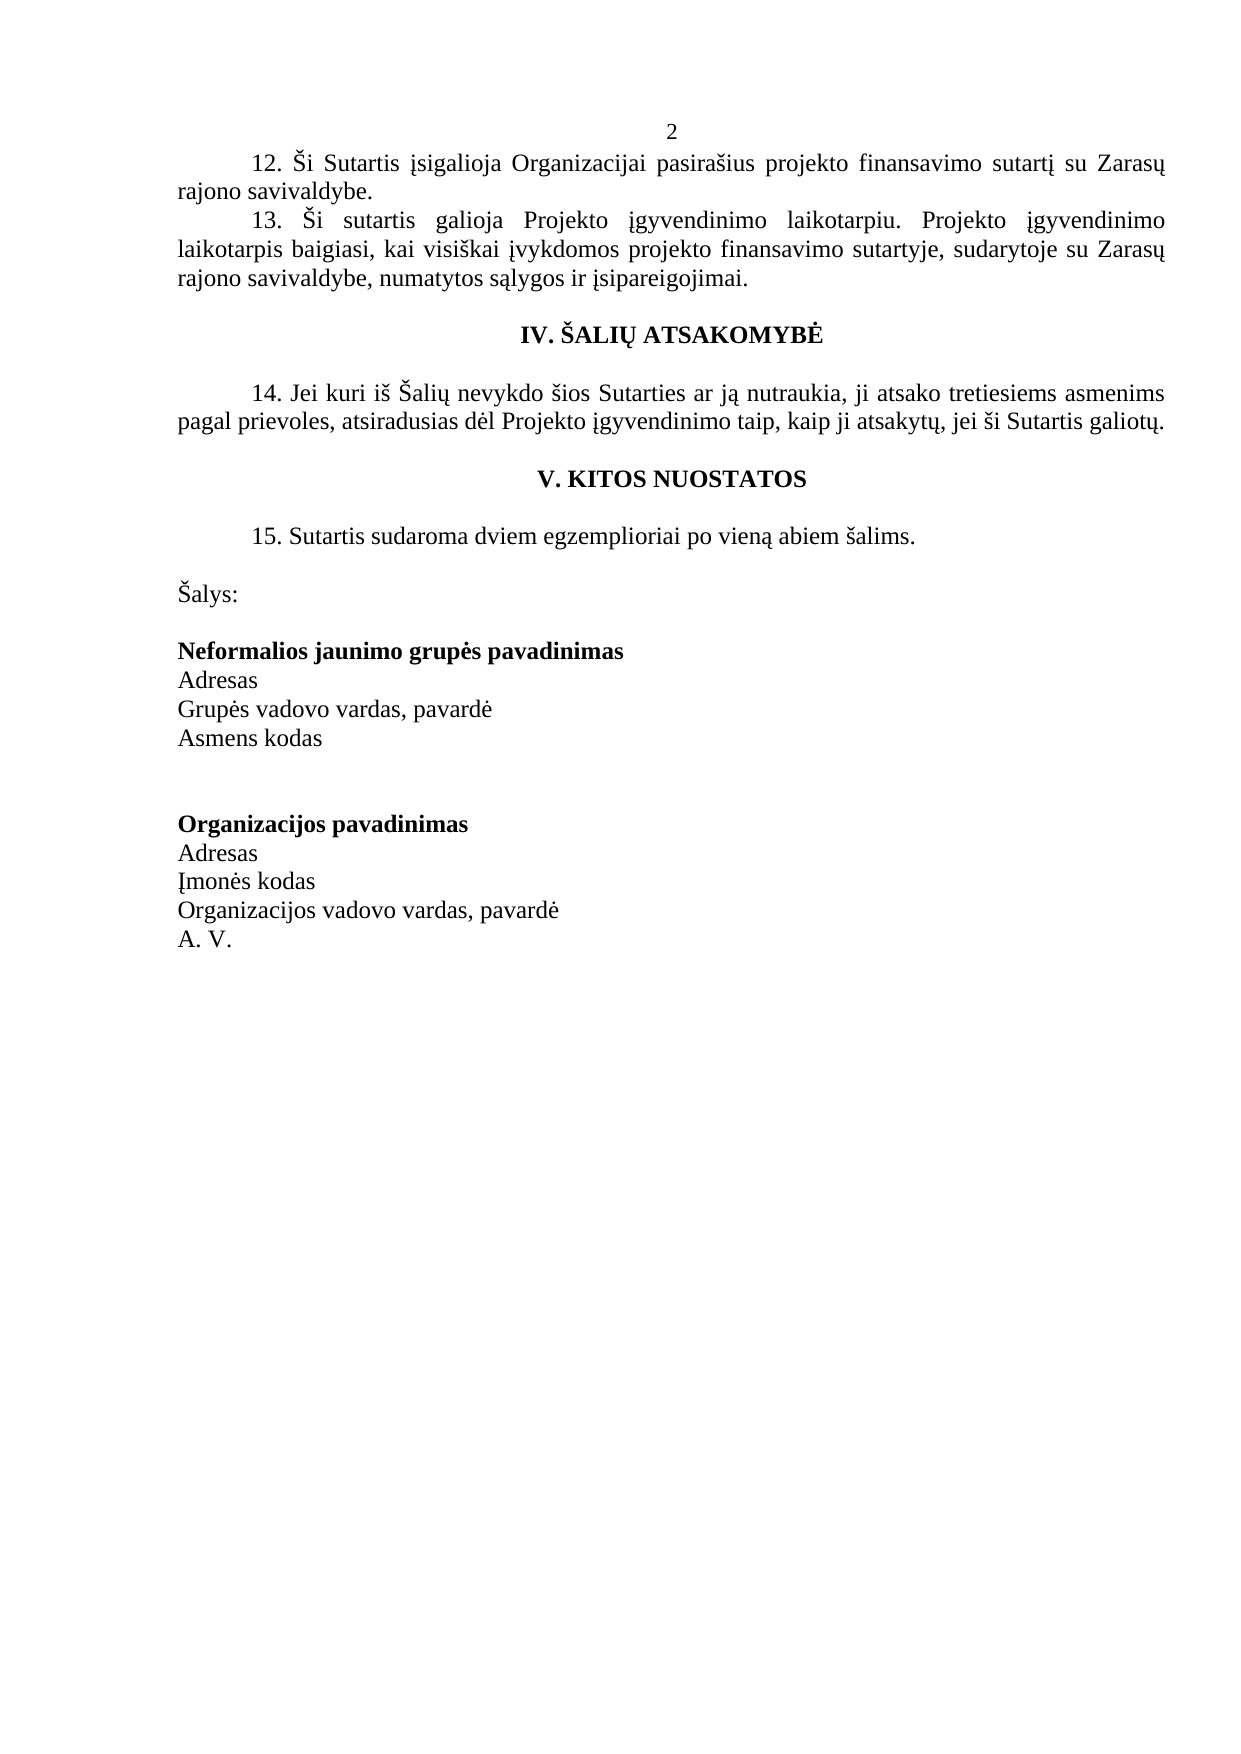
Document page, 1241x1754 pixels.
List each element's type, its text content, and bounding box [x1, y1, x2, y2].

text 14. Jei kuri iš Šalių nevykdo šios Sutarties ar ją nutraukia, ji atsako tretiesiems asmenims pagal prievoles, atsiradusias dėl Projekto įgyvendinimo taip, kaip ji atsakytų, jei ši Sutartis galiotų. [177, 378, 1167, 435]
text Šalys: [177, 579, 1167, 608]
text Asmens kodas [177, 723, 1167, 751]
text Grupės vadovo vardas, pavardė [177, 694, 1167, 723]
text Adresas [177, 838, 1167, 866]
text Organizacijos pavadinimas [177, 809, 1167, 838]
text 12. Ši Sutartis įsigalioja Organizacijai pasirašius projekto finansavimo sutartį su Zarasų rajono savivaldybe. [177, 148, 1167, 205]
text A. V. [177, 924, 1167, 953]
text 13. Ši sutartis galioja Projekto įgyvendinimo laikotarpiu. Projekto įgyvendinimo laikotarpis baigiasi, kai visiškai įvykdomos projekto finansavimo sutartyje, sudarytoje su Zarasų rajono savivaldybe, numatytos sąlygos ir įsipareigojimai. [177, 205, 1167, 291]
text Neformalios jaunimo grupės pavadinimas [177, 636, 1167, 665]
text Įmonės kodas [177, 866, 1167, 895]
text IV. ŠALIŲ ATSAKOMYBĖ [177, 320, 1167, 349]
text Organizacijos vadovo vardas, pavardė [177, 895, 1167, 924]
text Adresas [177, 665, 1167, 694]
text V. KITOS NUOSTATOS [177, 464, 1167, 493]
text 15. Sutartis sudaroma dviem egzemplioriai po vieną abiem šalims. [177, 521, 1167, 550]
